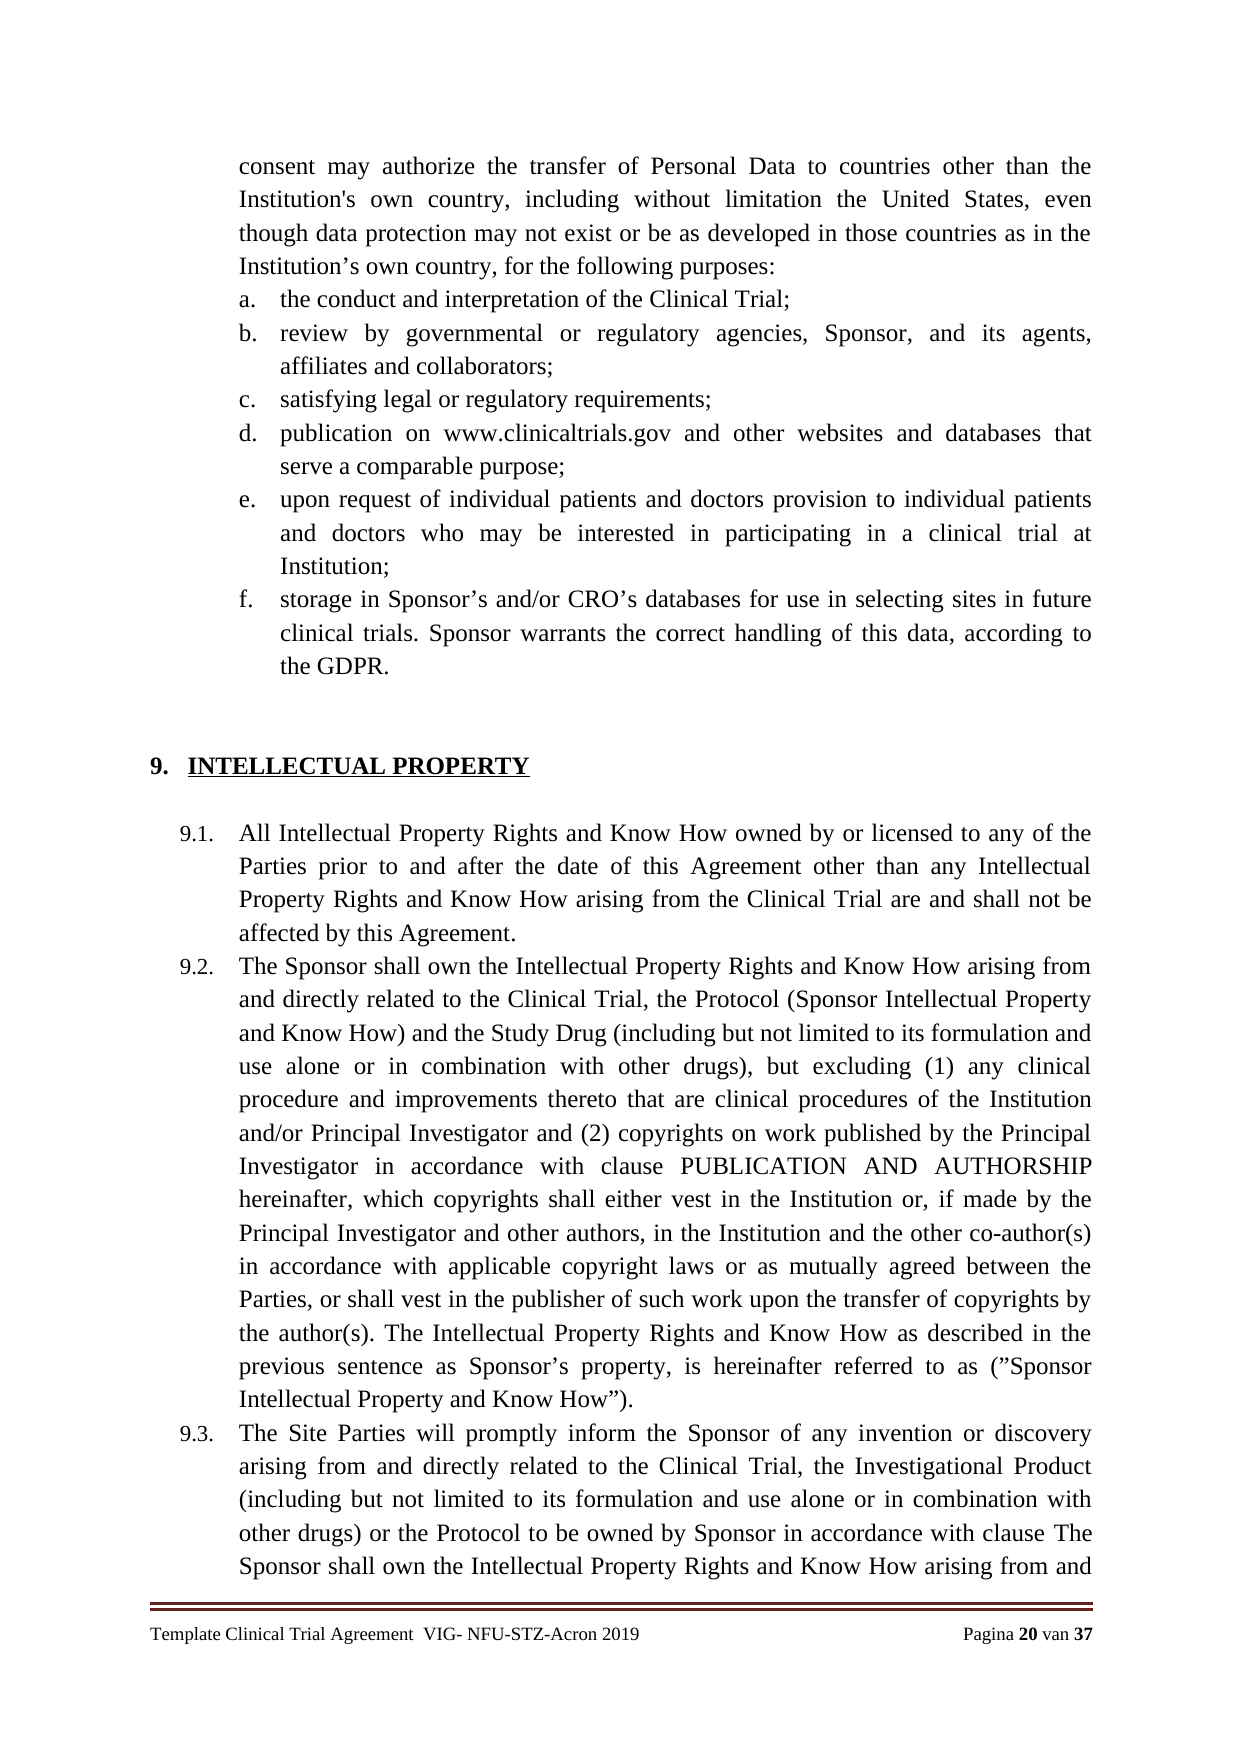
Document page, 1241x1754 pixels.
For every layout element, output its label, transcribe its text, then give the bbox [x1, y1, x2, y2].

list publication on www.clinicaltrials.gov and other websites and databases that serve a comparable purpose; [239, 414, 1093, 481]
list the conduct and interpretation of the Clinical Trial; [239, 281, 1093, 314]
list satisfying legal or regulatory requirements; [239, 381, 1093, 414]
list INTELLECTUAL PROPERTY [150, 748, 1093, 781]
list consent may authorize the transfer of Personal Data to countries other than the Institution's own country, including without limitation the United States, even though data protection may not exist or be as developed in those countries as in the Institution’s own country, for the following purposes: [179, 148, 1093, 281]
list upon request of individual patients and doctors provision to individual patients and doctors who may be interested in participating in a clinical trial at Institution; [239, 481, 1093, 581]
list review by governmental or regulatory agencies, Sponsor, and its agents, affiliates and collaborators; [239, 314, 1093, 381]
list The Site Parties will promptly inform the Sponsor of any invention or discovery arising from and directly related to the Clinical Trial, the Investigational Product (including but not limited to its formulation and use alone or in combination with other drugs) or the Protocol to be owned by Sponsor in accordance with clause 9.2, and Institution and/or Principal Investigator hereby assigns and transfers, and shall procure that the Research Staff shall assign and transfer, without additional consideration, all assignable rights and title in relation to such Sponsor Intellectual Property Rights and Know How (for the avoidance of any doubt: excluding (1) any clinical procedure and improvements thereto that are clinical procedures of the Institution and/or Principal Investigator and (2) copyrights on work published by the Principal Investigator in accordance with clause 11 hereinafter), and will provide reasonable assistance to the Sponsor in filing or prosecuting Sponsor Intellectual Property Rights, at the expense of the Sponsor. [179, 1414, 1093, 1581]
list The Sponsor shall own the Intellectual Property Rights and Know How arising from and directly related to the Clinical Trial, the Protocol (Sponsor Intellectual Property and Know How) and the Study Drug (including but not limited to its formulation and use alone or in combination with other drugs), but excluding (1) any clinical procedure and improvements thereto that are clinical procedures of the Institution and/or Principal Investigator and (2) copyrights on work published by the Principal Investigator in accordance with clause 11 hereinafter, which copyrights shall either vest in the Institution or, if made by the Principal Investigator and other authors, in the Institution and the other co-author(s) in accordance with applicable copyright laws or as mutually agreed between the Parties, or shall vest in the publisher of such work upon the transfer of copyrights by the author(s). The Intellectual Property Rights and Know How as described in the previous sentence as Sponsor’s property, is hereinafter referred to as (”Sponsor Intellectual Property and Know How”). [179, 948, 1093, 1414]
list storage in Sponsor’s and/or CRO’s databases for use in selecting sites in future clinical trials. Sponsor warrants the correct handling of this data, according to the GDPR. [239, 581, 1093, 681]
list All Intellectual Property Rights and Know How owned by or licensed to any of the Parties prior to and after the date of this Agreement other than any Intellectual Property Rights and Know How arising from the Clinical Trial are and shall not be affected by this Agreement. [179, 814, 1093, 948]
